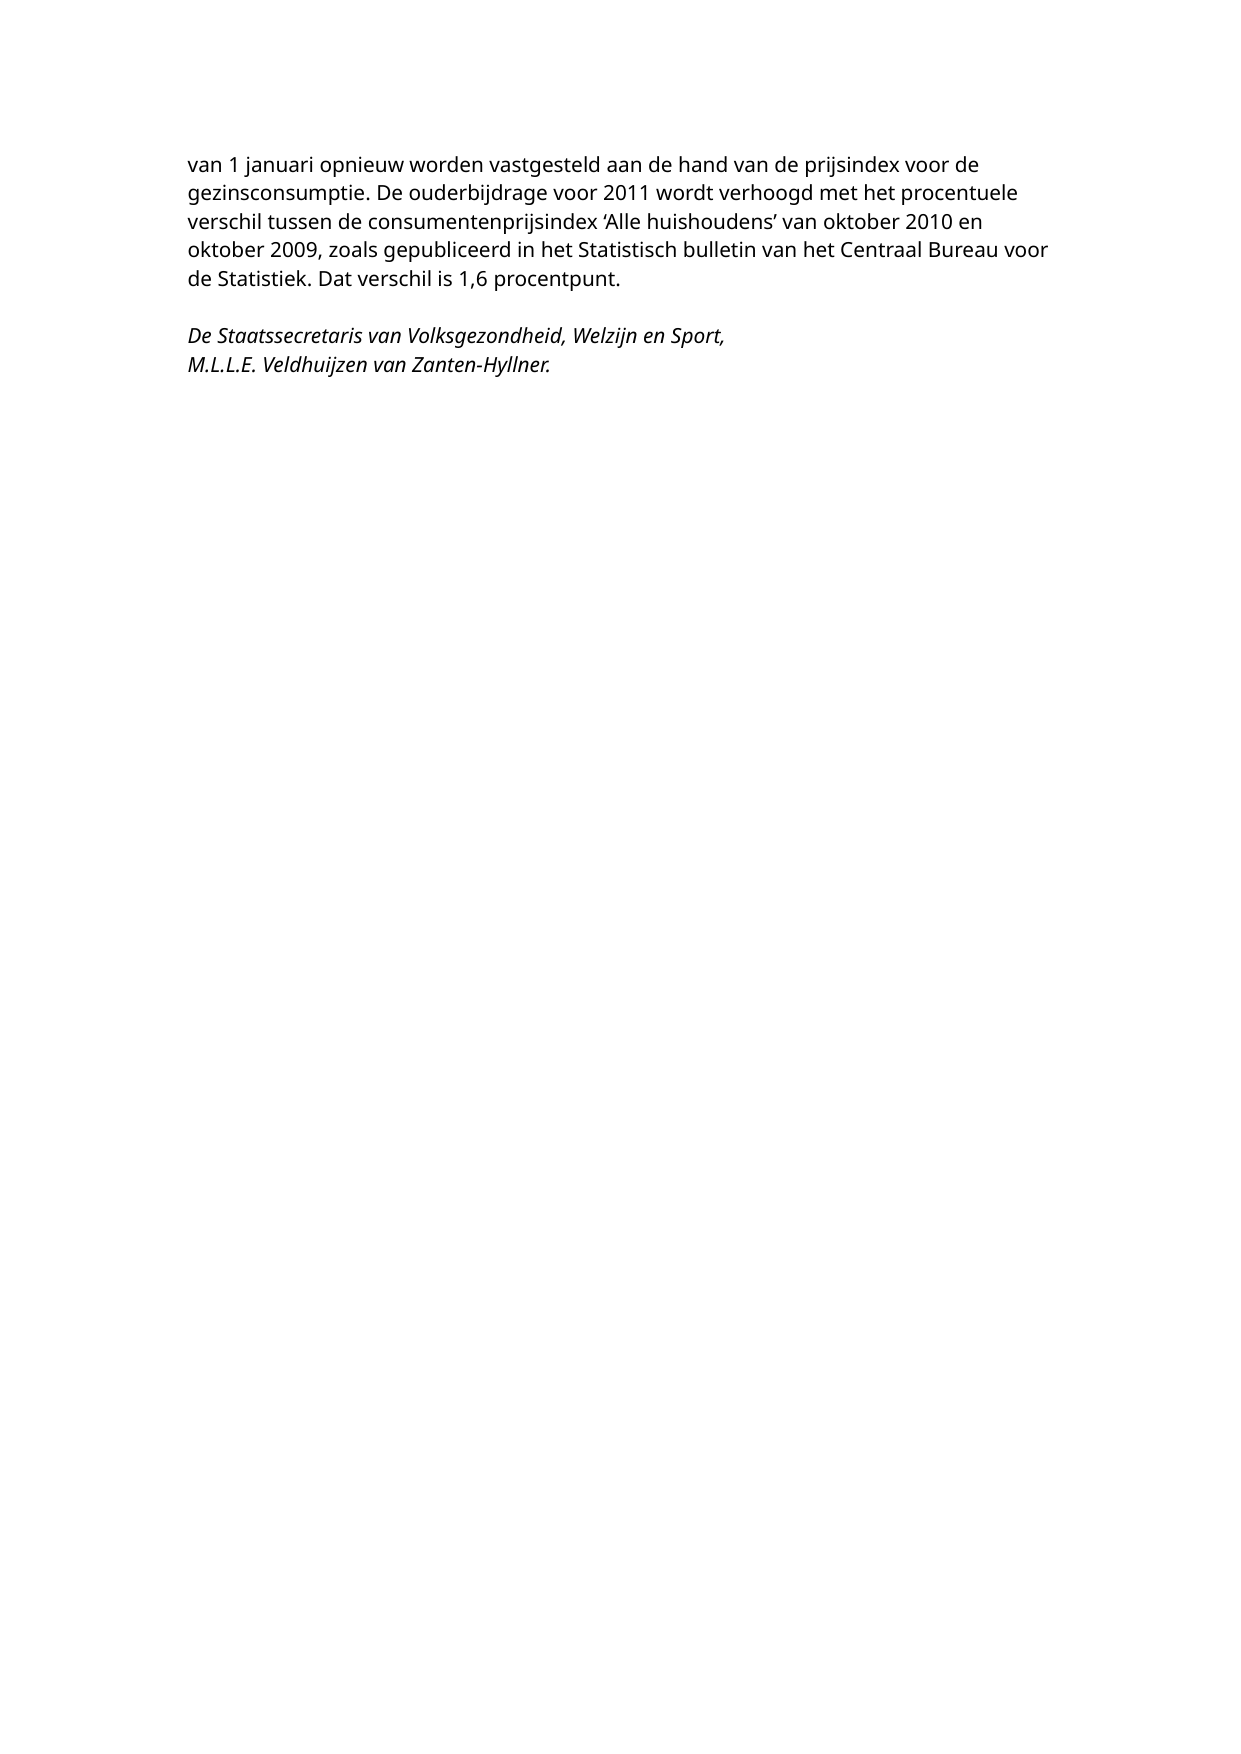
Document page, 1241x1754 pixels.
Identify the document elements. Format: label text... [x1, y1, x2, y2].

text M.L.L.E. Veldhuijzen van Zanten-Hyllner. [187, 350, 1053, 378]
text De Staatssecretaris van Volksgezondheid, Welzijn en Sport, [187, 322, 1053, 350]
text van 1 januari opnieuw worden vastgesteld aan de hand van de prijsindex voor de gezinsconsumptie. De ouderbijdrage voor 2011 wordt verhoogd met het procentuele verschil tussen de consumentenprijsindex ‘Alle huishoudens’ van oktober 2010 en oktober 2009, zoals gepubliceerd in het Statistisch bulletin van het Centraal Bureau voor de Statistiek. Dat verschil is 1,6 procentpunt. [187, 150, 1053, 292]
